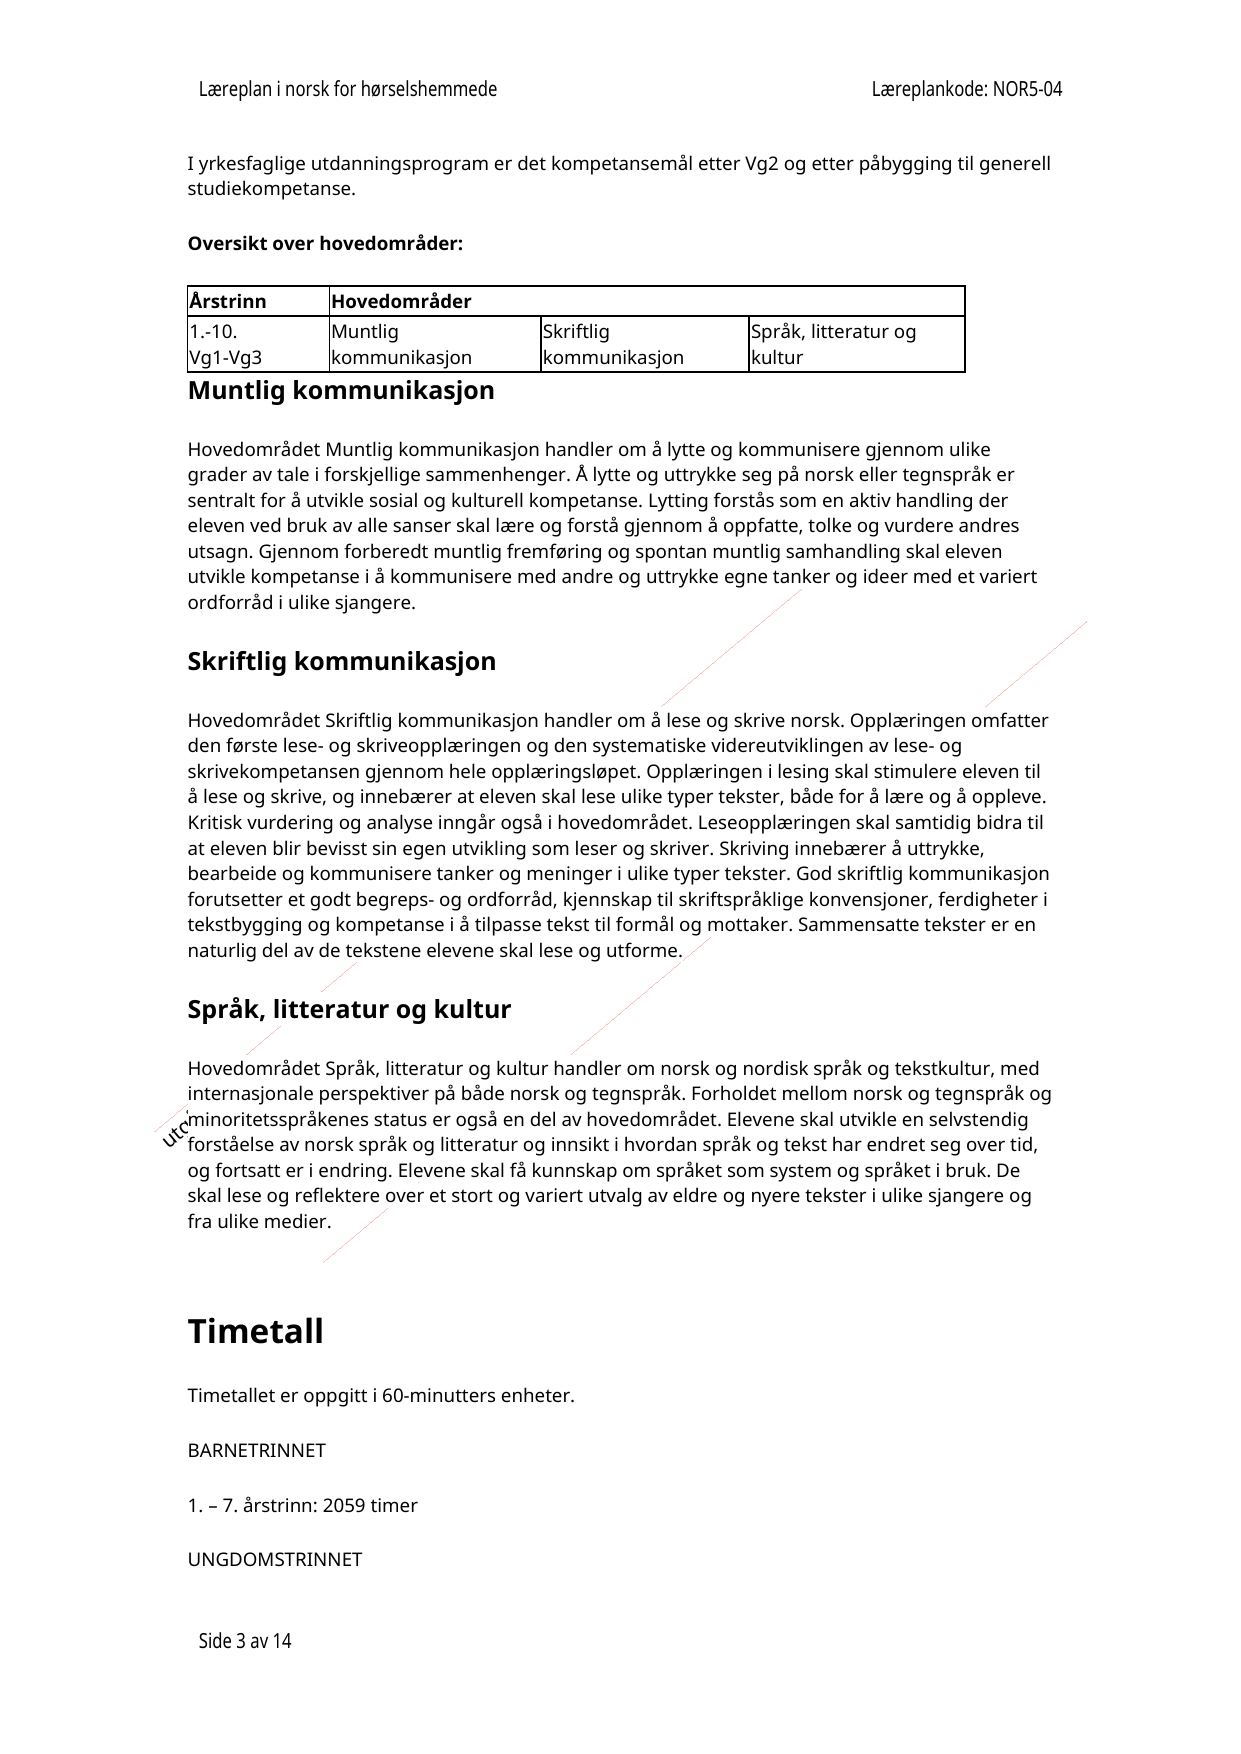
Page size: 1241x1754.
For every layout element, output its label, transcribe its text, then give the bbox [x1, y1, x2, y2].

text 1. – 7. årstrinn: 2059 timer [418, 1492, 1053, 1518]
text Hovedområdet Skriftlig kommunikasjon handler om å lese og skrive norsk. Opplæringen omfatter den første lese- og skriveopplæringen og den systematiske videreutviklingen av lese- og skrivekompetansen gjennom hele opplæringsløpet. Opplæringen i lesing skal stimulere eleven til å lese og skrive, og innebærer at eleven skal lese ulike typer tekster, både for å lære og å oppleve. Kritisk vurdering og analyse inngår også i hovedområdet. Leseopplæringen skal samtidig bidra til at eleven blir bevisst sin egen utvikling som leser og skriver. Skriving innebærer å uttrykke, bearbeide og kommunisere tanker og meninger i ulike typer tekster. God skriftlig kommunikasjon forutsetter et godt begreps- og ordforråd, kjennskap til skriftspråklige konvensjoner, ferdigheter i tekstbygging og kompetanse i å tilpasse tekst til formål og mottaker. Sammensatte tekster er en naturlig del av de tekstene elevene skal lese og utforme. [683, 707, 1053, 962]
text UNGDOMSTRINNET [362, 1547, 1053, 1572]
text Timetallet er oppgitt i 60-minutters enheter. [575, 1383, 1053, 1408]
text Hovedområdet Muntlig kommunikasjon handler om å lytte og kommunisere gjennom ulike grader av tale i forskjellige sammenhenger. Å lytte og uttrykke seg på norsk eller tegnspråk er sentralt for å utvikle sosial og kulturell kompetanse. Lytting forstås som en aktiv handling der eleven ved bruk av alle sanser skal lære og forstå gjennom å oppfatte, tolke og vurdere andres utsagn. Gjennom forberedt muntlig fremføring og spontan muntlig samhandling skal eleven utvikle kompetanse i å kommunisere med andre og uttrykke egne tanker og ideer med et variert ordforråd i ulike sjangere. [772, 436, 1053, 615]
subtitle Språk, litteratur og kultur [606, 992, 1053, 1026]
subtitle Språk, litteratur og kultur [518, 992, 644, 1026]
subtitle Muntlig kommunikasjon [502, 373, 1053, 407]
text Oversikt over hovedområder: [468, 230, 1053, 256]
subtitle Skriftlig kommunikasjon [1021, 651, 1053, 678]
subtitle Timetall [333, 1263, 1053, 1353]
text BARNETRINNET [187, 1437, 1053, 1463]
text Hovedområdet Språk, litteratur og kultur handler om norsk og nordisk språk og tekstkultur, med internasjonale perspektiver på både norsk og tegnspråk. Forholdet mellom norsk og tegnspråk og minoritetsspråkenes status er også en del av hovedområdet. Elevene skal utvikle en selvstendig forståelse av norsk språk og litteratur og innsikt i hvordan språk og tekst har endret seg over tid, og fortsatt er i endring. Elevene skal få kunnskap om språket som system og språket i bruk. De skal lese og reflektere over et stort og variert utvalg av eldre og nyere tekster i ulike sjangere og fra ulike medier. [360, 1055, 1053, 1233]
subtitle Skriftlig kommunikasjon [697, 644, 1053, 678]
text I yrkesfaglige utdanningsprogram er det kompetansemål etter Vg2 og etter påbygging til generell studiekompetanse. [356, 150, 1053, 201]
subtitle Skriftlig kommunikasjon [503, 644, 734, 678]
